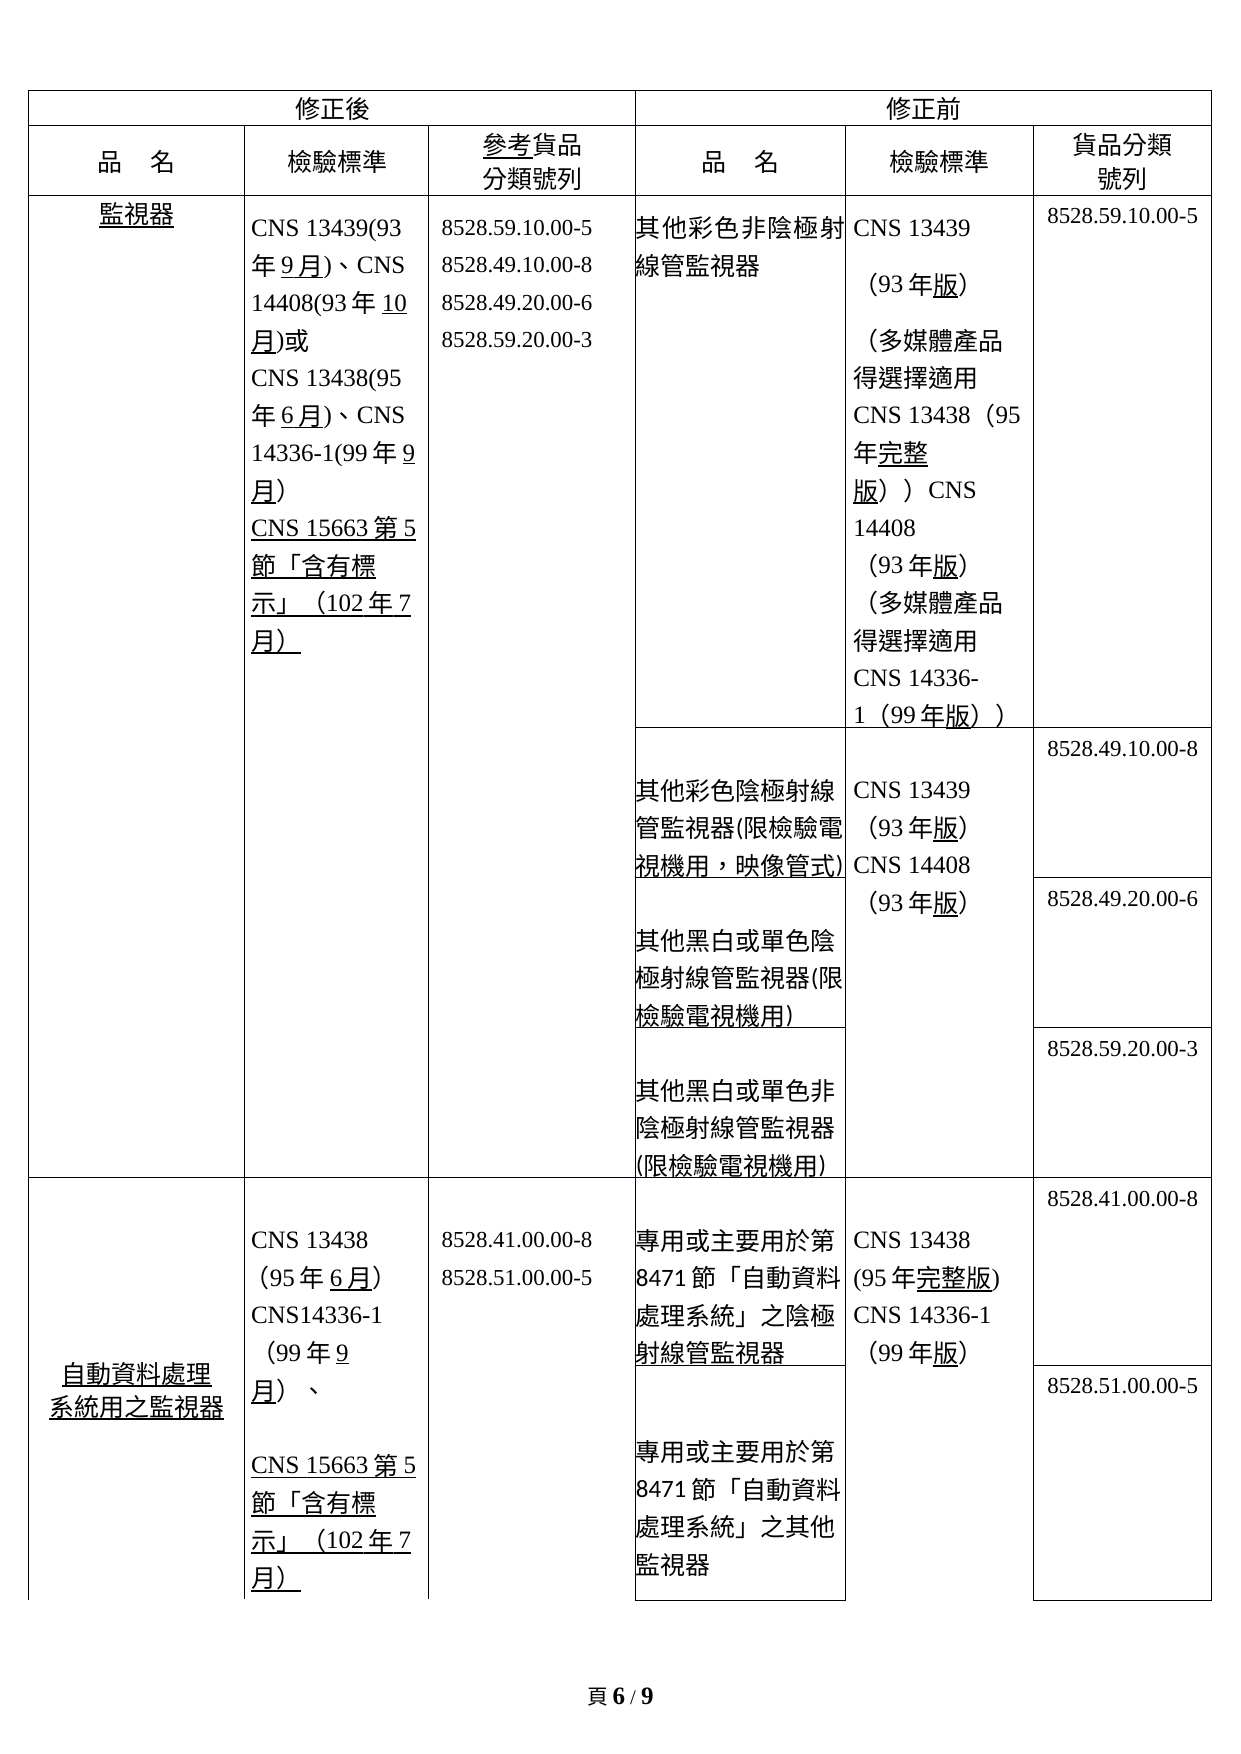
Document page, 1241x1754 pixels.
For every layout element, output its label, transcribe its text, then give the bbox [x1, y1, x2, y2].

table_cell 8528.59.20.00-3 [1034, 1028, 1211, 1177]
table_cell 其他黑白或單色陰極射線管監視器(限檢驗電視機用) [636, 878, 845, 1027]
table_cell CNS 13438 (95年完整版) CNS 14336-1 （99年版） [846, 1178, 1033, 1600]
table_cell 8528.49.10.00-8 [1034, 728, 1211, 877]
table_cell 8528.41.00.00-8 [1034, 1178, 1211, 1364]
table_cell 自動資料處理 系統用之監視器 [29, 1178, 244, 1600]
table_cell 檢驗標準 [846, 126, 1033, 195]
table_cell 專用或主要用於第8471節「自動資料處理系統」之其他監視器 [636, 1366, 845, 1600]
table_cell 8528.41.00.00-8 8528.51.00.00-5 [429, 1178, 635, 1600]
table_cell 專用或主要用於第8471節「自動資料處理系統」之陰極射線管監視器 [636, 1178, 845, 1364]
table_cell 貨品分類 號列 [1034, 126, 1211, 195]
table_cell 其他黑白或單色非陰極射線管監視器 (限檢驗電視機用) [636, 1028, 845, 1177]
table_cell 8528.59.10.00-5 [1034, 196, 1211, 727]
table_cell 監視器 [29, 196, 244, 1177]
table_cell 檢驗標準 [245, 126, 428, 195]
table_cell 其他彩色陰極射線管監視器(限檢驗電視機用，映像管式) [636, 728, 845, 877]
table_cell 品 名 [29, 126, 244, 195]
table_cell 參考貨品 分類號列 [429, 126, 635, 195]
table_cell 品 名 [636, 126, 845, 195]
table_cell 8528.51.00.00-5 [1034, 1366, 1211, 1600]
table_header 修正前 [636, 91, 1211, 125]
table_cell CNS 13438 （95年6月） CNS14336-1 （99年9月）、 CNS 15663第5節「含有標示」（102年7月） [245, 1178, 429, 1600]
table_cell CNS 13439 （93年版） （多媒體產品得選擇適用CNS 13438（95年完整版））CNS 14408 （93年版） （多媒體產品得選擇適用CNS 14336-1（99年版）） [846, 196, 1033, 727]
table_cell 8528.49.20.00-6 [1034, 878, 1211, 1027]
table_cell CNS 13439 （93年版） CNS 14408 （93年版） [846, 728, 1033, 1177]
table_cell CNS 13439(93年9月)、CNS 14408(93年10月)或 CNS 13438(95年6月)、CNS 14336-1(99年9月） CNS 15663第5節「含有標示」（102年7月） [245, 196, 428, 1177]
table_header 修正後 [29, 91, 635, 125]
table_cell 其他彩色非陰極射線管監視器 [636, 196, 845, 727]
table_cell 8528.59.10.00-5 8528.49.10.00-8 8528.49.20.00-6 8528.59.20.00-3 [429, 196, 635, 1177]
